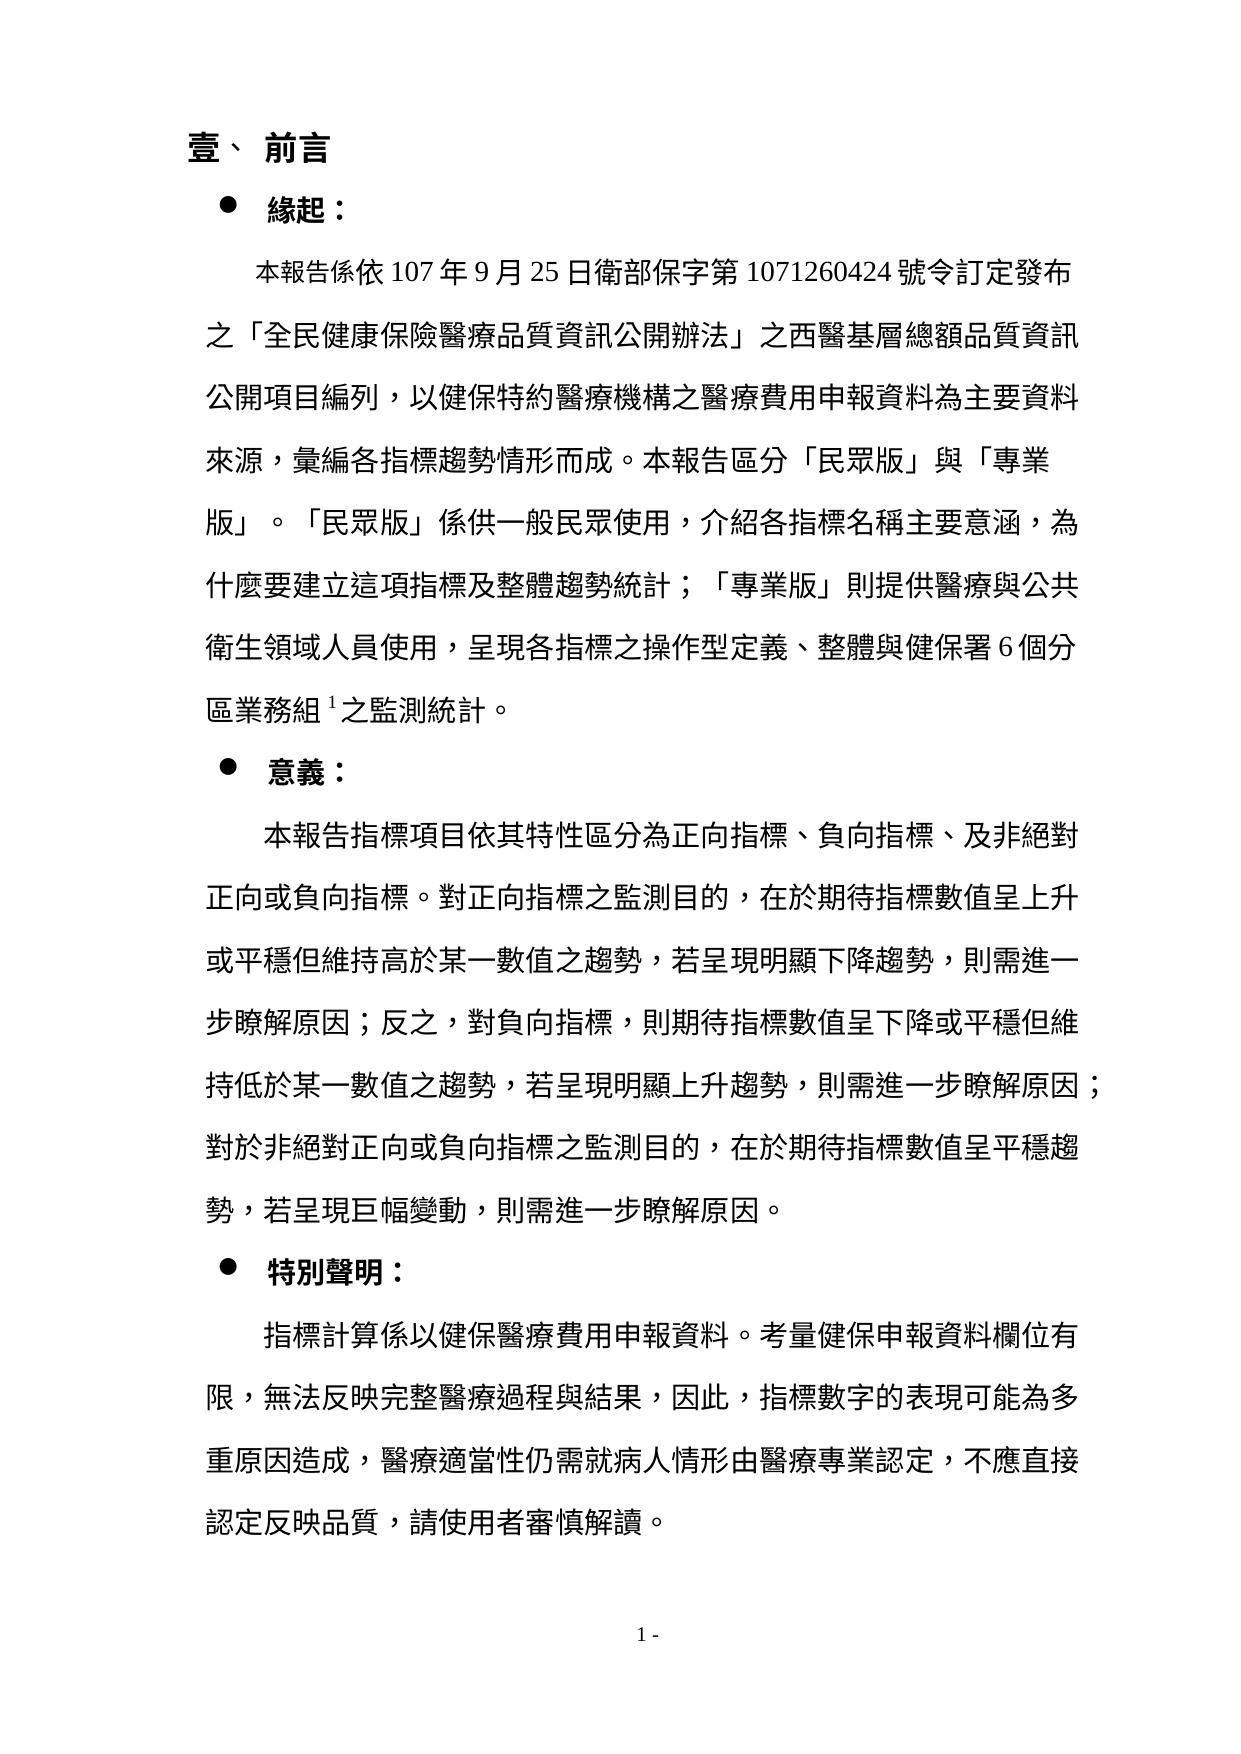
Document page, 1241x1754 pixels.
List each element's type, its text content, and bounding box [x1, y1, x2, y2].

subtitle 壹、 前言 [187, 104, 1107, 167]
list 特別聲明： [217, 1229, 1101, 1292]
text 本報告係依107年9月25日衛部保字第1071260424號令訂定發布之「全民健康保險醫療品質資訊公開辦法」之西醫基層總額品質資訊公開項目編列，以健保特約醫療機構之醫療費用申報資料為主要資料來源，彙編各指標趨勢情形而成。本報告區分「民眾版」與「專業版」。「民眾版」係供一般民眾使用，介紹各指標名稱主要意涵，為什麼要建立這項指標及整體趨勢統計；「專業版」則提供醫療與公共衛生領域人員使用，呈現各指標之操作型定義、整體與健保署6個分區業務組1之監測統計。 [205, 229, 1101, 729]
text 本報告指標項目依其特性區分為正向指標、負向指標、及非絕對正向或負向指標。對正向指標之監測目的，在於期待指標數值呈上升或平穩但維持高於某一數值之趨勢，若呈現明顯下降趨勢，則需進一步瞭解原因；反之，對負向指標，則期待指標數值呈下降或平穩但維持低於某一數值之趨勢，若呈現明顯上升趨勢，則需進一步瞭解原因；對於非絕對正向或負向指標之監測目的，在於期待指標數值呈平穩趨勢，若呈現巨幅變動，則需進一步瞭解原因。 [205, 792, 1101, 1229]
list 緣起： [217, 167, 1101, 229]
list 意義： [217, 729, 1101, 792]
text 指標計算係以健保醫療費用申報資料。考量健保申報資料欄位有限，無法反映完整醫療過程與結果，因此，指標數字的表現可能為多重原因造成，醫療適當性仍需就病人情形由醫療專業認定，不應直接認定反映品質，請使用者審慎解讀。 [205, 1292, 1101, 1542]
